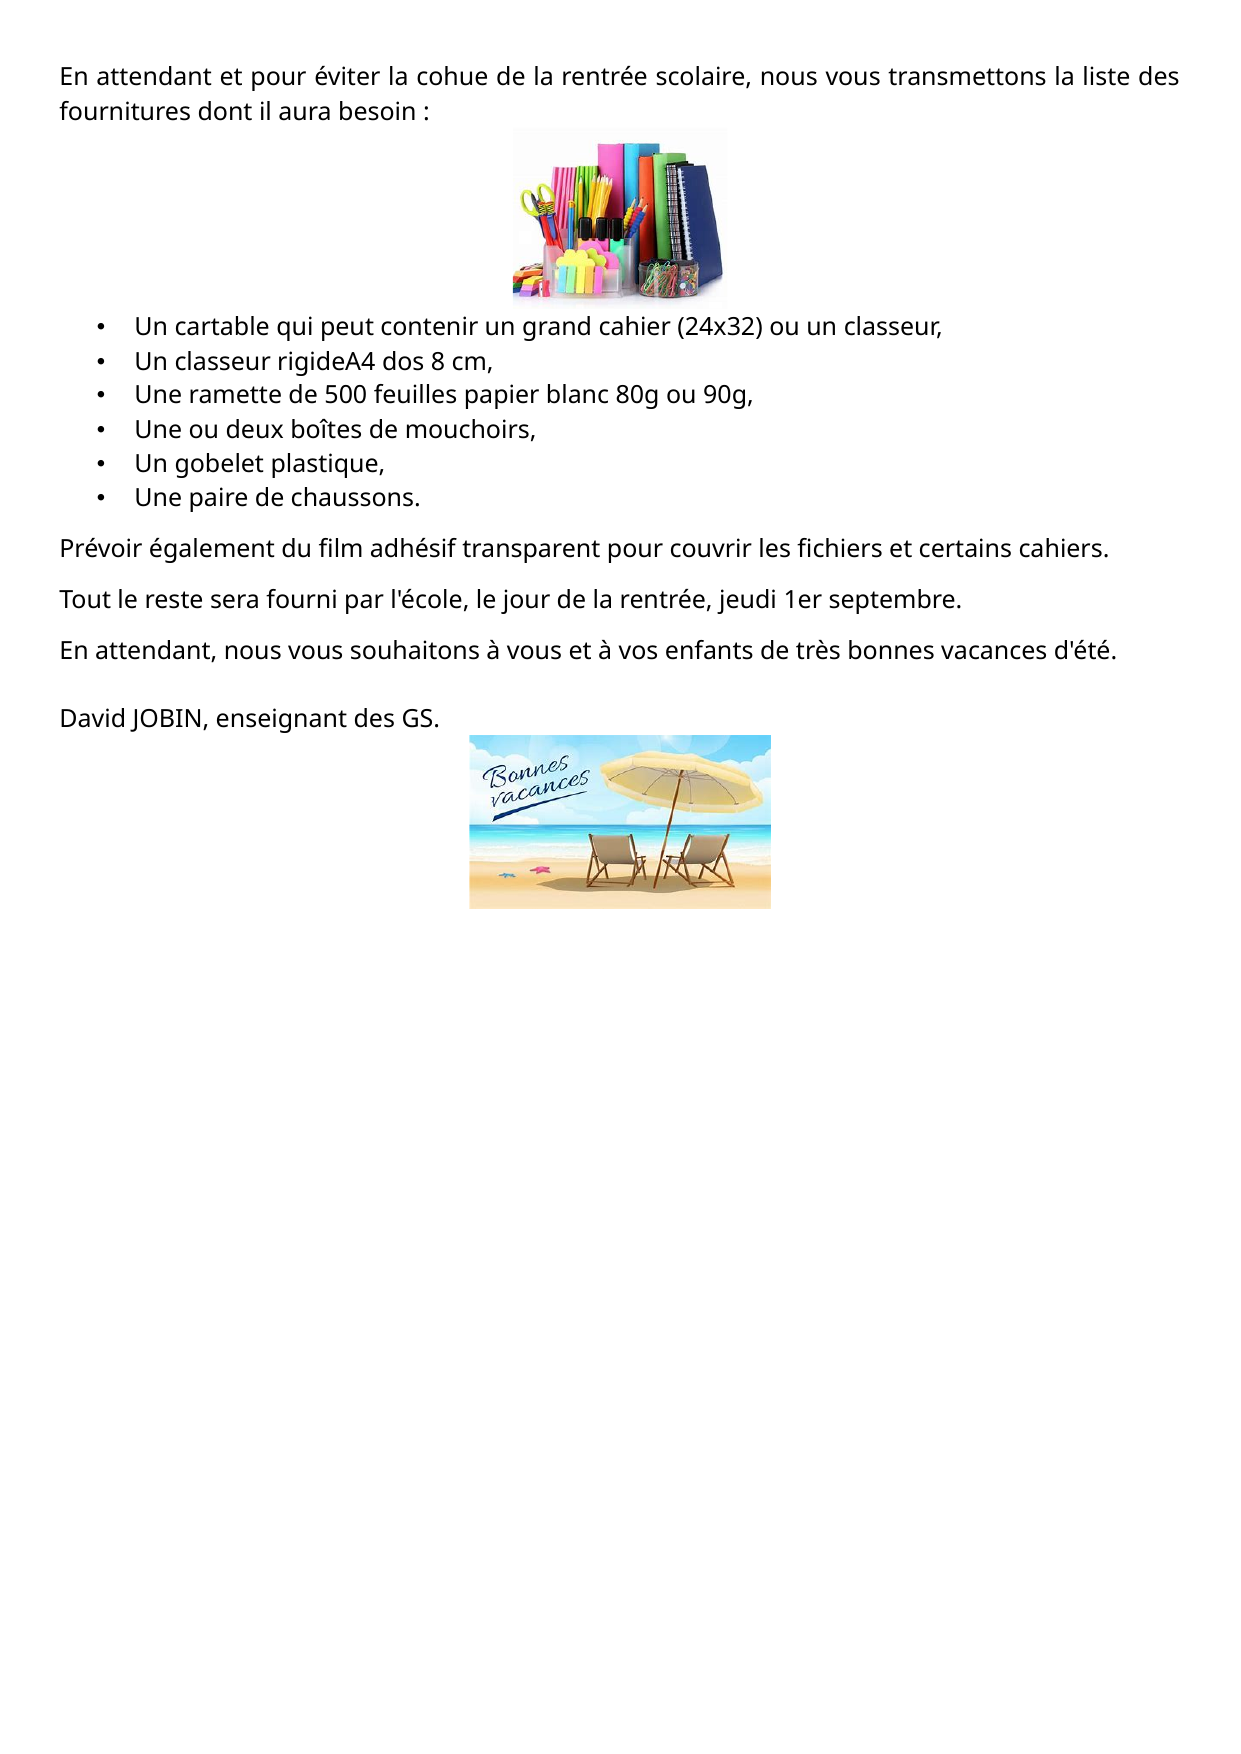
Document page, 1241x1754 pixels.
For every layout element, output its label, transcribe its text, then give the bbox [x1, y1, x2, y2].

list Une paire de chaussons. [97, 479, 1181, 513]
text Tout le reste sera fourni par l'école, le jour de la rentrée, jeudi 1er septembre. [59, 582, 1181, 616]
text Prévoir également du film adhésif transparent pour couvrir les fichiers et certains cahiers. [59, 531, 1181, 564]
picture [512, 127, 728, 309]
list Une ou deux boîtes de mouchoirs, [97, 411, 1181, 445]
list Un cartable qui peut contenir un grand cahier (24x32) ou un classeur, [97, 127, 1181, 343]
text En attendant, nous vous souhaitons à vous et à vos enfants de très bonnes vacances d'été. [59, 633, 1181, 667]
list Un gobelet plastique, [97, 445, 1181, 479]
text David JOBIN, enseignant des GS. [59, 701, 1181, 735]
list Un classeur rigideA4 dos 8 cm, [97, 343, 1181, 377]
list Une ramette de 500 feuilles papier blanc 80g ou 90g, [97, 377, 1181, 411]
text En attendant et pour éviter la cohue de la rentrée scolaire, nous vous transmettons la liste des fournitures dont il aura besoin : [59, 59, 1181, 127]
picture [469, 735, 771, 909]
